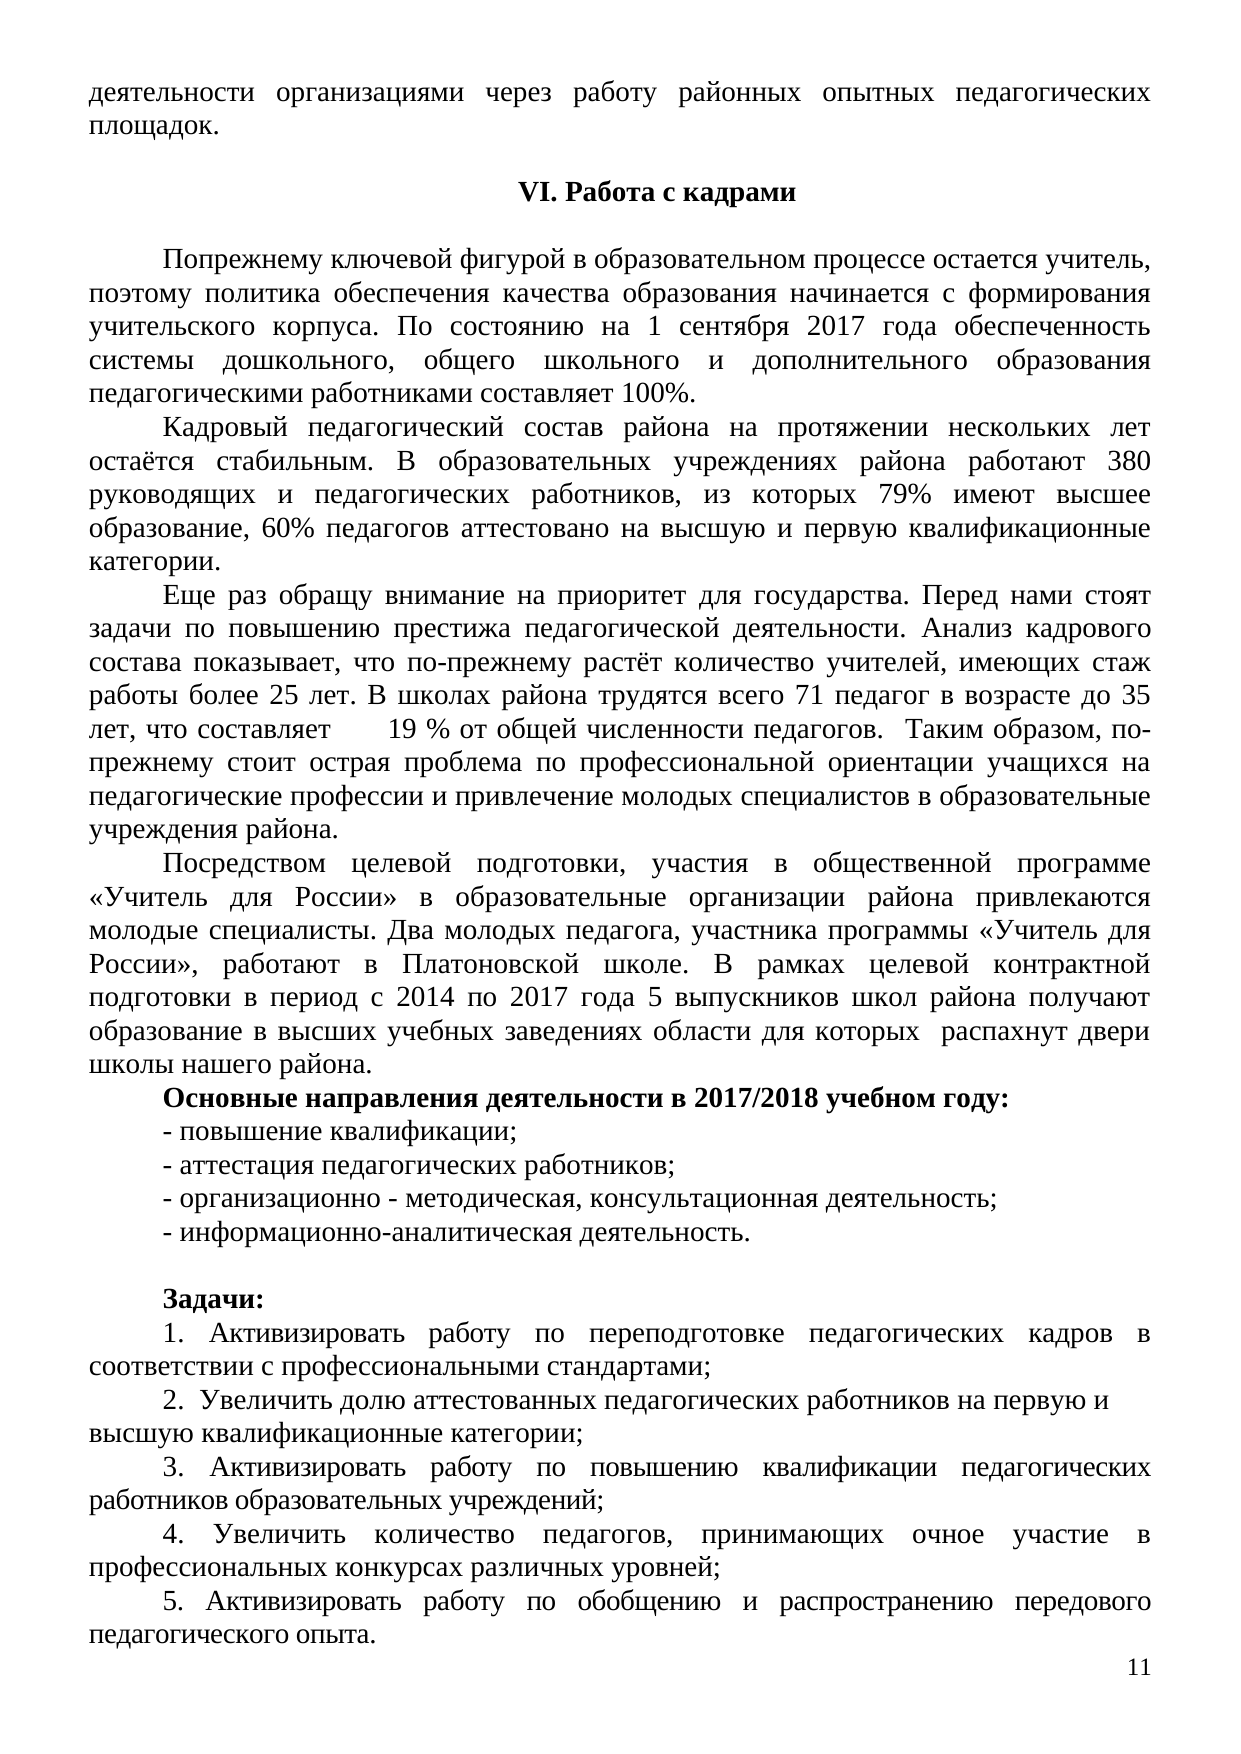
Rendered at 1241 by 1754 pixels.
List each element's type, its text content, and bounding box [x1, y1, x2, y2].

text - аттестация педагогических работников; [89, 1147, 1152, 1181]
text Задачи: [89, 1281, 1152, 1315]
text Попрежнему ключевой фигурой в образовательном процессе остается учитель, поэтому политика обеспечения качества образования начинается с формирования учительского корпуса. По состоянию на 1 сентября 2017 года обеспеченность системы дошкольного, общего школьного и дополнительного образования педагогическими работниками составляет 100%. [89, 241, 1152, 409]
text - информационно-аналитическая деятельность. [89, 1214, 1152, 1248]
text 2. Увеличить долю аттестованных педагогических работников на первую и высшую квалификационные категории; [89, 1382, 1152, 1449]
text деятельности организациями через работу районных опытных педагогических площадок. [89, 74, 1152, 141]
text Основные направления деятельности в 2017/2018 учебном году: [89, 1080, 1152, 1113]
text 4. Увеличить количество педагогов, принимающих очное участие в профессиональных конкурсах различных уровней; [89, 1516, 1152, 1583]
text Посредством целевой подготовки, участия в общественной программе «Учитель для России» в образовательные организации района привлекаются молодые специалисты. Два молодых педагога, участника программы «Учитель для России», работают в Платоновской школе. В рамках целевой контрактной подготовки в период с 2014 по 2017 года 5 выпускников школ района получают образование в высших учебных заведениях области для которых распахнут двери школы нашего района. [89, 845, 1152, 1080]
text - повышение квалификации; [89, 1113, 1152, 1147]
text Еще раз обращу внимание на приоритет для государства. Перед нами стоят задачи по повышению престижа педагогической деятельности. Анализ кадрового состава показывает, что по-прежнему растёт количество учителей, имеющих стаж работы более 25 лет. В школах района трудятся всего 71 педагог в возрасте до 35 лет, что составляет 19 % от общей численности педагогов. Таким образом, по-прежнему стоит острая проблема по профессиональной ориентации учащихся на педагогические профессии и привлечение молодых специалистов в образовательные учреждения района. [89, 577, 1152, 845]
text 1. Активизировать работу по переподготовке педагогических кадров в соответствии с профессиональными стандартами; [89, 1315, 1152, 1382]
text - организационно - методическая, консультационная деятельность; [89, 1181, 1152, 1214]
text VI. Работа с кадрами [89, 174, 1152, 208]
text Кадровый педагогический состав района на протяжении нескольких лет остаётся стабильным. В образовательных учреждениях района работают 380 руководящих и педагогических работников, из которых 79% имеют высшее образование, 60% педагогов аттестовано на высшую и первую квалификационные категории. [89, 409, 1152, 577]
text 5. Активизировать работу по обобщению и распространению передового педагогического опыта. [89, 1583, 1152, 1650]
text 3. Активизировать работу по повышению квалификации педагогических работников образовательных учреждений; [89, 1449, 1152, 1516]
